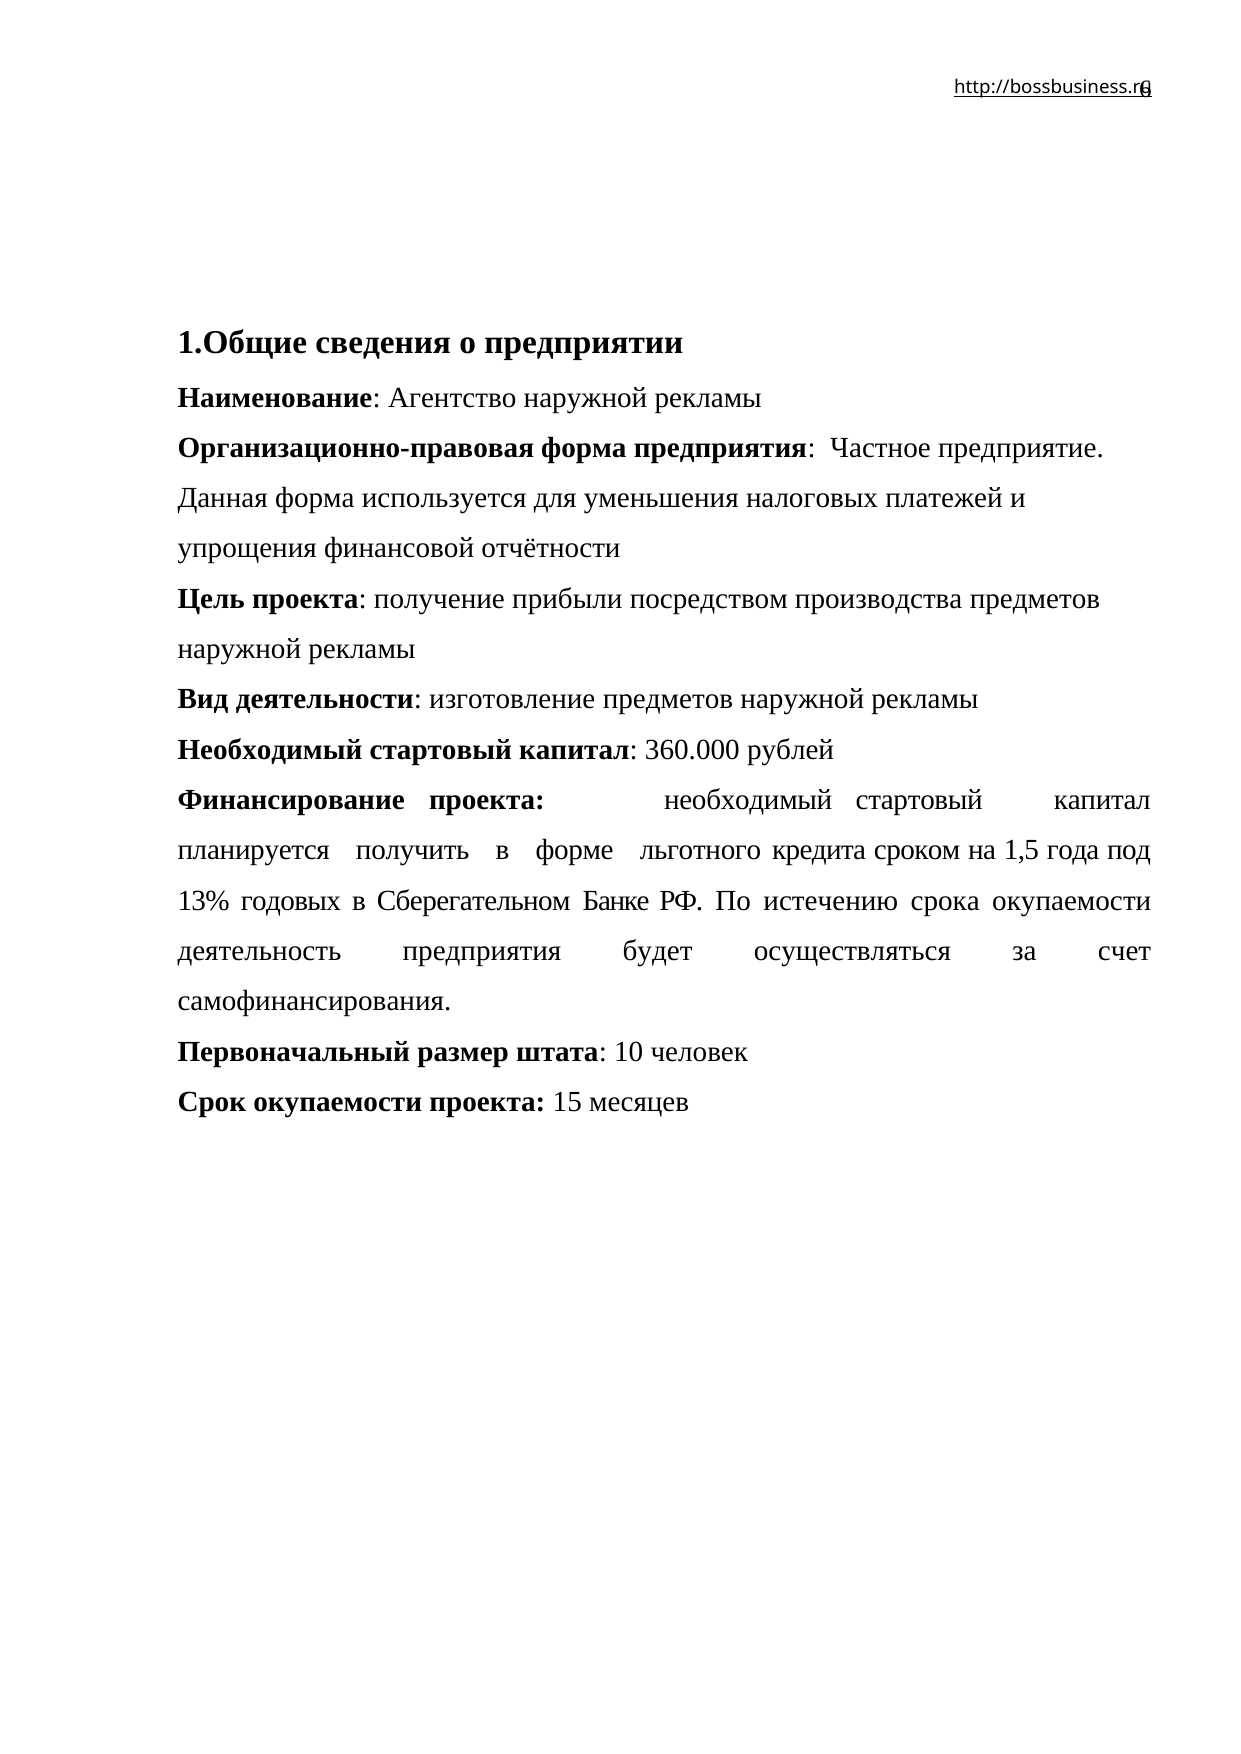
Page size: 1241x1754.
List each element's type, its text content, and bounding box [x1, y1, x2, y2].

text 1.Общие сведения о предприятии [177, 322, 1152, 361]
text Наименование: Агентство наружной рекламы [177, 380, 1152, 413]
text Срок окупаемости проекта: 15 месяцев [177, 1084, 1152, 1118]
text Цель проекта: получение прибыли посредством производства предметов наружной рекламы [177, 581, 1152, 665]
text Финансирование проекта: необходимый стартовый капитал планируется получить в форме льготного кредита сроком на 1,5 года под 13% годовых в Сберегательном Банке РФ. По истечению срока окупаемости деятельность предприятия будет осуществляться за счет самофинансирования. [177, 782, 1152, 1017]
text Организационно-правовая форма предприятия: Частное предприятие. Данная форма используется для уменьшения налоговых платежей и упрощения финансовой отчётности [177, 430, 1152, 564]
text Необходимый стартовый капитал: 360.000 рублей [177, 732, 1152, 765]
text Первоначальный размер штата: 10 человек [177, 1034, 1152, 1067]
text Вид деятельности: изготовление предметов наружной рекламы [177, 682, 1152, 715]
